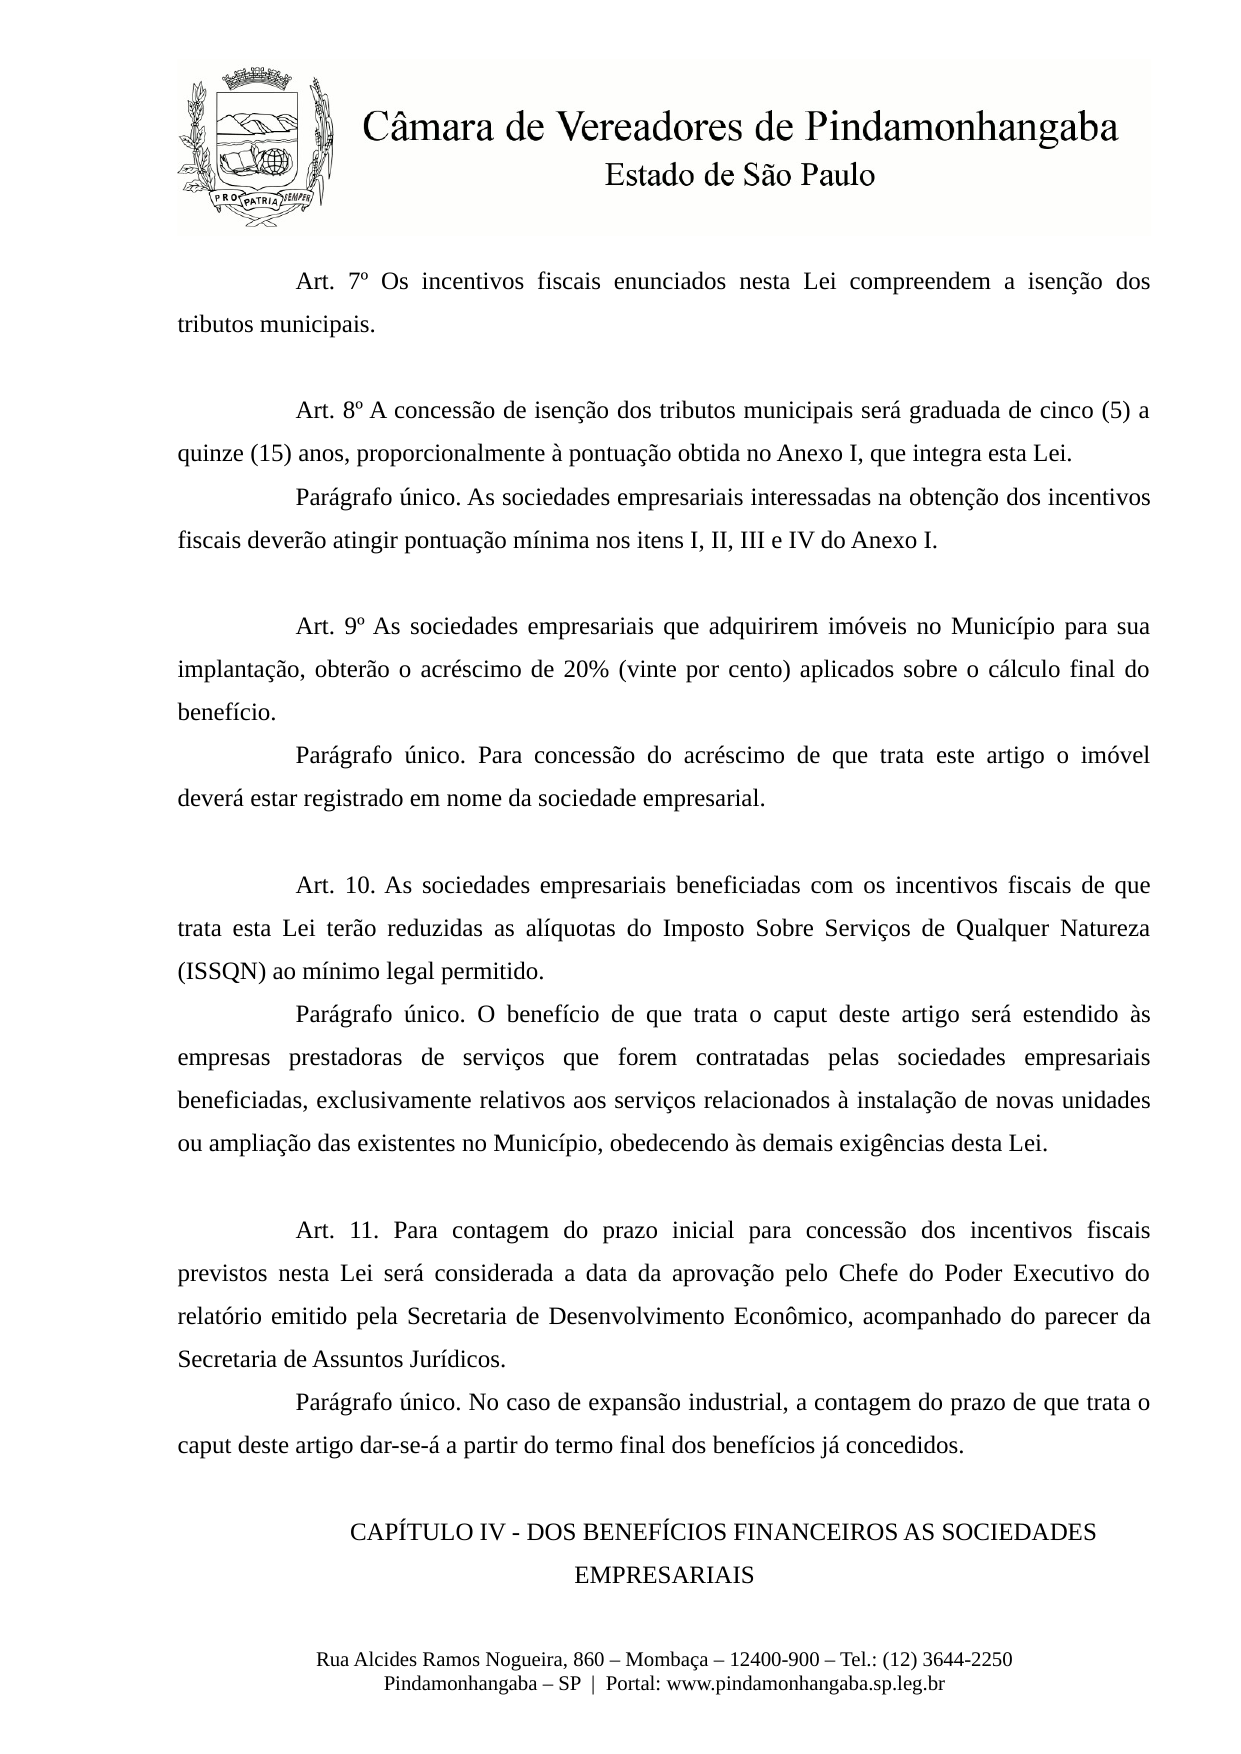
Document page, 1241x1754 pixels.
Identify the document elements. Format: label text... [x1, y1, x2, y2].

text Art. 8º A concessão de isenção dos tributos municipais será graduada de cinco (5) a quinze (15) anos, proporcionalmente à pontuação obtida no Anexo I, que integra esta Lei. [177, 395, 1152, 467]
text Parágrafo único. O benefício de que trata o caput deste artigo será estendido às empresas prestadoras de serviços que forem contratadas pelas sociedades empresariais beneficiadas, exclusivamente relativos aos serviços relacionados à instalação de novas unidades ou ampliação das existentes no Município, obedecendo às demais exigências desta Lei. [177, 999, 1152, 1157]
picture [177, 59, 1152, 236]
text Art. 7º Os incentivos fiscais enunciados nesta Lei compreendem a isenção dos tributos municipais. [177, 266, 1152, 338]
text Art. 9º As sociedades empresariais que adquirirem imóveis no Município para sua implantação, obterão o acréscimo de 20% (vinte por cento) aplicados sobre o cálculo final do benefício. [177, 611, 1152, 726]
text Art. 10. As sociedades empresariais beneficiadas com os incentivos fiscais de que trata esta Lei terão reduzidas as alíquotas do Imposto Sobre Serviços de Qualquer Natureza (ISSQN) ao mínimo legal permitido. [177, 870, 1152, 985]
text CAPÍTULO IV - DOS BENEFÍCIOS FINANCEIROS AS SOCIEDADES EMPRESARIAIS [177, 1517, 1152, 1588]
text Art. 11. Para contagem do prazo inicial para concessão dos incentivos fiscais previstos nesta Lei será considerada a data da aprovação pelo Chefe do Poder Executivo do relatório emitido pela Secretaria de Desenvolvimento Econômico, acompanhado do parecer da Secretaria de Assuntos Jurídicos. [177, 1215, 1152, 1373]
text Parágrafo único. As sociedades empresariais interessadas na obtenção dos incentivos fiscais deverão atingir pontuação mínima nos itens I, II, III e IV do Anexo I. [177, 482, 1152, 553]
text Parágrafo único. No caso de expansão industrial, a contagem do prazo de que trata o caput deste artigo dar-se-á a partir do termo final dos benefícios já concedidos. [177, 1387, 1152, 1459]
text Parágrafo único. Para concessão do acréscimo de que trata este artigo o imóvel deverá estar registrado em nome da sociedade empresarial. [177, 740, 1152, 812]
